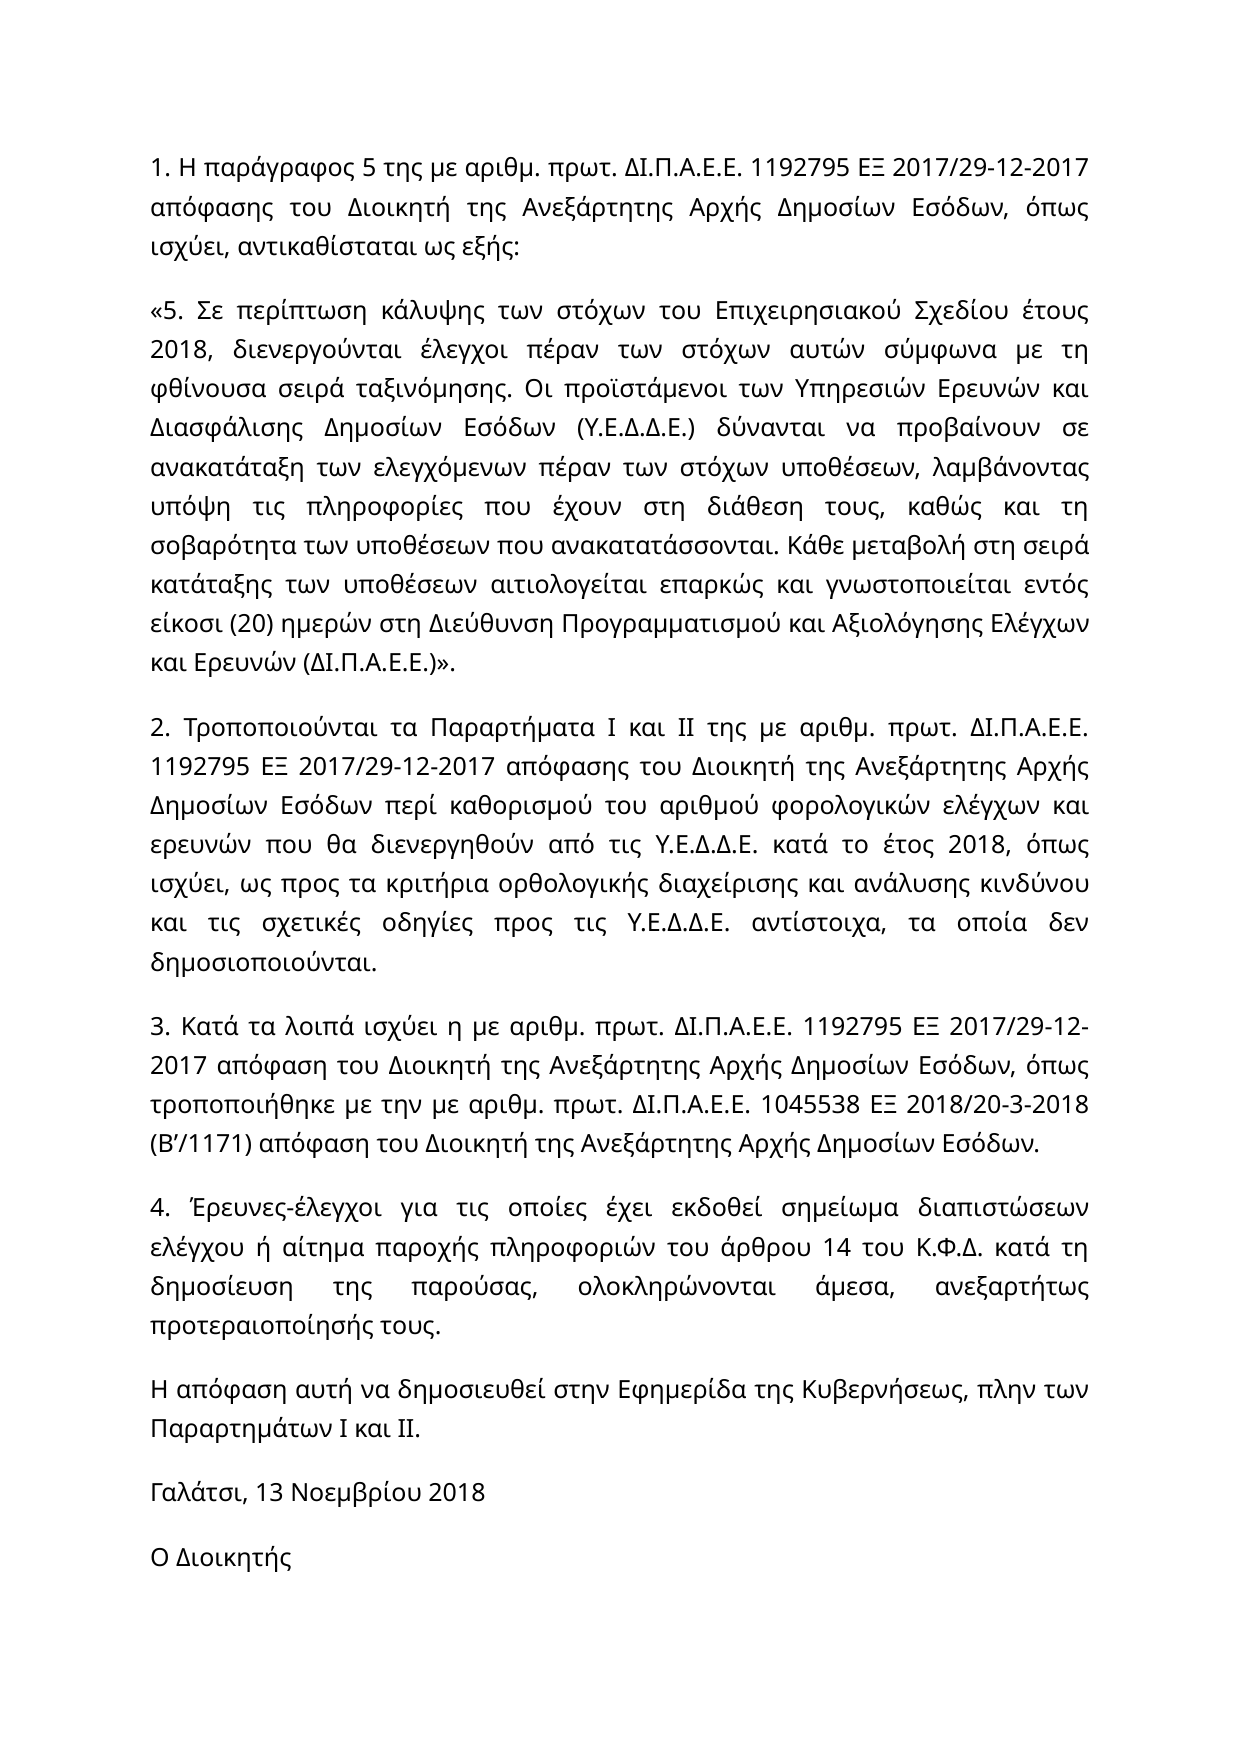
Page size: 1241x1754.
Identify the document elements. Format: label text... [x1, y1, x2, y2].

text 1. Η παράγραφος 5 της με αριθμ. πρωτ. ΔΙ.Π.Α.Ε.Ε. 1192795 ΕΞ 2017/29-12-2017 απόφασης του Διοικητή της Ανεξάρτητης Αρχής Δημοσίων Εσόδων, όπως ισχύει, αντικαθίσταται ως εξής: [150, 150, 1090, 262]
text 2. Τροποποιούνται τα Παραρτήματα Ι και II της με αριθμ. πρωτ. ΔΙ.Π.Α.Ε.Ε. 1192795 ΕΞ 2017/29-12-2017 απόφασης του Διοικητή της Ανεξάρτητης Αρχής Δημοσίων Εσόδων περί καθορισμού του αριθμού φορολογικών ελέγχων και ερευνών που θα διενεργηθούν από τις Υ.Ε.Δ.Δ.Ε. κατά το έτος 2018, όπως ισχύει, ως προς τα κριτήρια ορθολογικής διαχείρισης και ανάλυσης κινδύνου και τις σχετικές οδηγίες προς τις Υ.Ε.Δ.Δ.Ε. αντίστοιχα, τα οποία δεν δημοσιοποιούνται. [150, 709, 1090, 978]
text 4. Έρευνες-έλεγχοι για τις οποίες έχει εκδοθεί σημείωμα διαπιστώσεων ελέγχου ή αίτημα παροχής πληροφοριών του άρθρου 14 του Κ.Φ.Δ. κατά τη δημοσίευση της παρούσας, ολοκληρώνονται άμεσα, ανεξαρτήτως προτεραιοποίησής τους. [150, 1190, 1090, 1342]
text «5. Σε περίπτωση κάλυψης των στόχων του Επιχειρησιακού Σχεδίου έτους 2018, διενεργούνται έλεγχοι πέραν των στόχων αυτών σύμφωνα με τη φθίνουσα σειρά ταξινόμησης. Οι προϊστάμενοι των Υπηρεσιών Ερευνών και Διασφάλισης Δημοσίων Εσόδων (Υ.Ε.Δ.Δ.Ε.) δύνανται να προβαίνουν σε ανακατάταξη των ελεγχόμενων πέραν των στόχων υποθέσεων, λαμβάνοντας υπόψη τις πληροφορίες που έχουν στη διάθεση τους, καθώς και τη σοβαρότητα των υποθέσεων που ανακατατάσσονται. Κάθε μεταβολή στη σειρά κατάταξης των υποθέσεων αιτιολογείται επαρκώς και γνωστοποιείται εντός είκοσι (20) ημερών στη Διεύθυνση Προγραμματισμού και Αξιολόγησης Ελέγχων και Ερευνών (ΔΙ.Π.Α.Ε.Ε.)». [150, 292, 1090, 679]
text 3. Κατά τα λοιπά ισχύει η με αριθμ. πρωτ. ΔΙ.Π.Α.Ε.Ε. 1192795 ΕΞ 2017/29-12-2017 απόφαση του Διοικητή της Ανεξάρτητης Αρχής Δημοσίων Εσόδων, όπως τροποποιήθηκε με την με αριθμ. πρωτ. ΔΙ.Π.Α.Ε.Ε. 1045538 ΕΞ 2018/20-3-2018 (Β’/1171) απόφαση του Διοικητή της Ανεξάρτητης Αρχής Δημοσίων Εσόδων. [150, 1008, 1090, 1160]
text Γαλάτσι, 13 Νοεμβρίου 2018 [150, 1475, 1090, 1509]
text O Διοικητής [150, 1539, 1090, 1573]
text Η απόφαση αυτή να δημοσιευθεί στην Εφημερίδα της Κυβερνήσεως, πλην των Παραρτημάτων Ι και II. [150, 1372, 1090, 1445]
